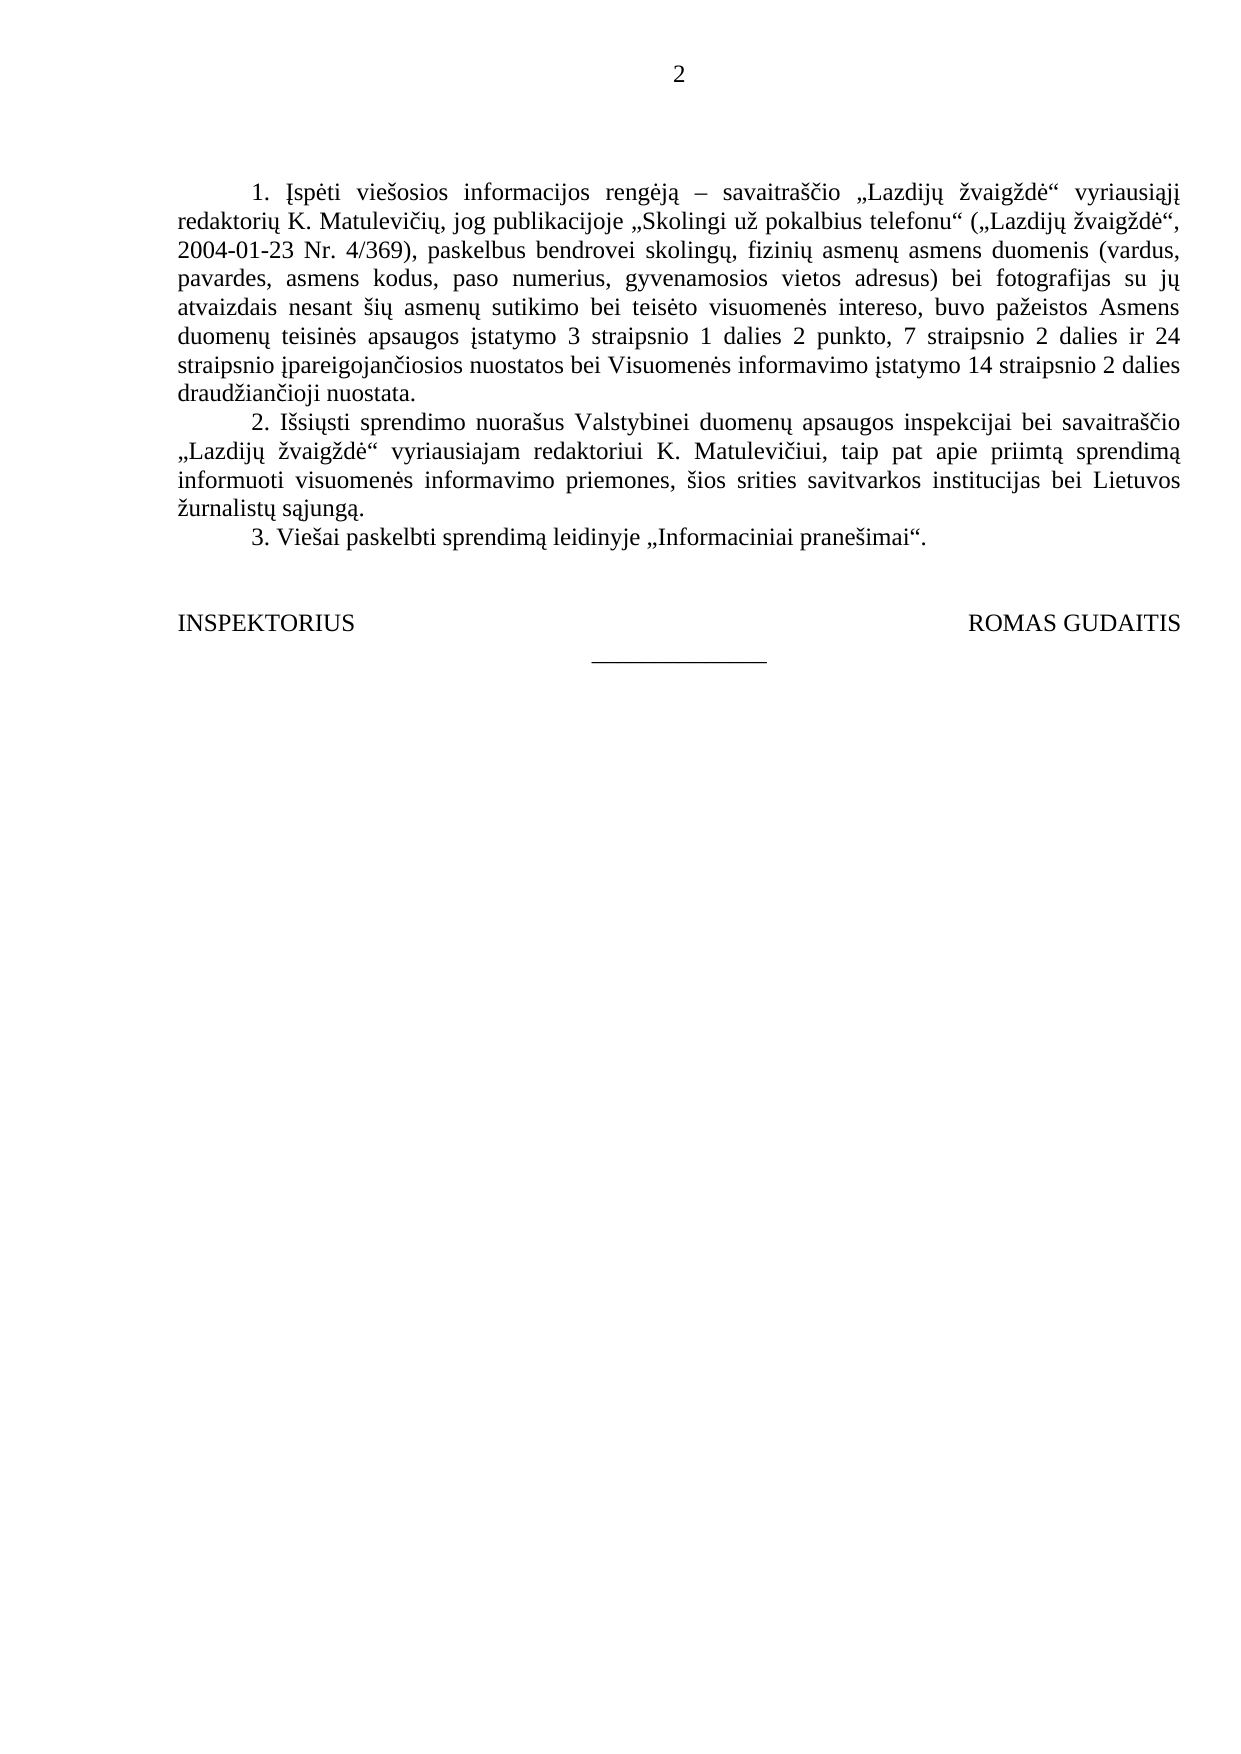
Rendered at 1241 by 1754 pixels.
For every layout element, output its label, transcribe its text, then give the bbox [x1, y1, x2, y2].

text 3. Viešai paskelbti sprendimą leidinyje „Informaciniai pranešimai“. [177, 522, 1181, 551]
text INSPEKTORIUS ROMAS GUDAITIS [177, 608, 1181, 637]
text ______________ [177, 637, 1181, 666]
text 2. Išsiųsti sprendimo nuorašus Valstybinei duomenų apsaugos inspekcijai bei savaitraščio „Lazdijų žvaigždė“ vyriausiajam redaktoriui K. Matulevičiui, taip pat apie priimtą sprendimą informuoti visuomenės informavimo priemones, šios srities savitvarkos institucijas bei Lietuvos žurnalistų sąjungą. [177, 407, 1181, 522]
text 1. Įspėti viešosios informacijos rengėją – savaitraščio „Lazdijų žvaigždė“ vyriausiąjį redaktorių K. Matulevičių, jog publikacijoje „Skolingi už pokalbius telefonu“ („Lazdijų žvaigždė“, 2004-01-23 Nr. 4/369), paskelbus bendrovei skolingų, fizinių asmenų asmens duomenis (vardus, pavardes, asmens kodus, paso numerius, gyvenamosios vietos adresus) bei fotografijas su jų atvaizdais nesant šių asmenų sutikimo bei teisėto visuomenės intereso, buvo pažeistos Asmens duomenų teisinės apsaugos įstatymo 3 straipsnio 1 dalies 2 punkto, 7 straipsnio 2 dalies ir 24 straipsnio įpareigojančiosios nuostatos bei Visuomenės informavimo įstatymo 14 straipsnio 2 dalies draudžiančioji nuostata. [177, 177, 1181, 407]
